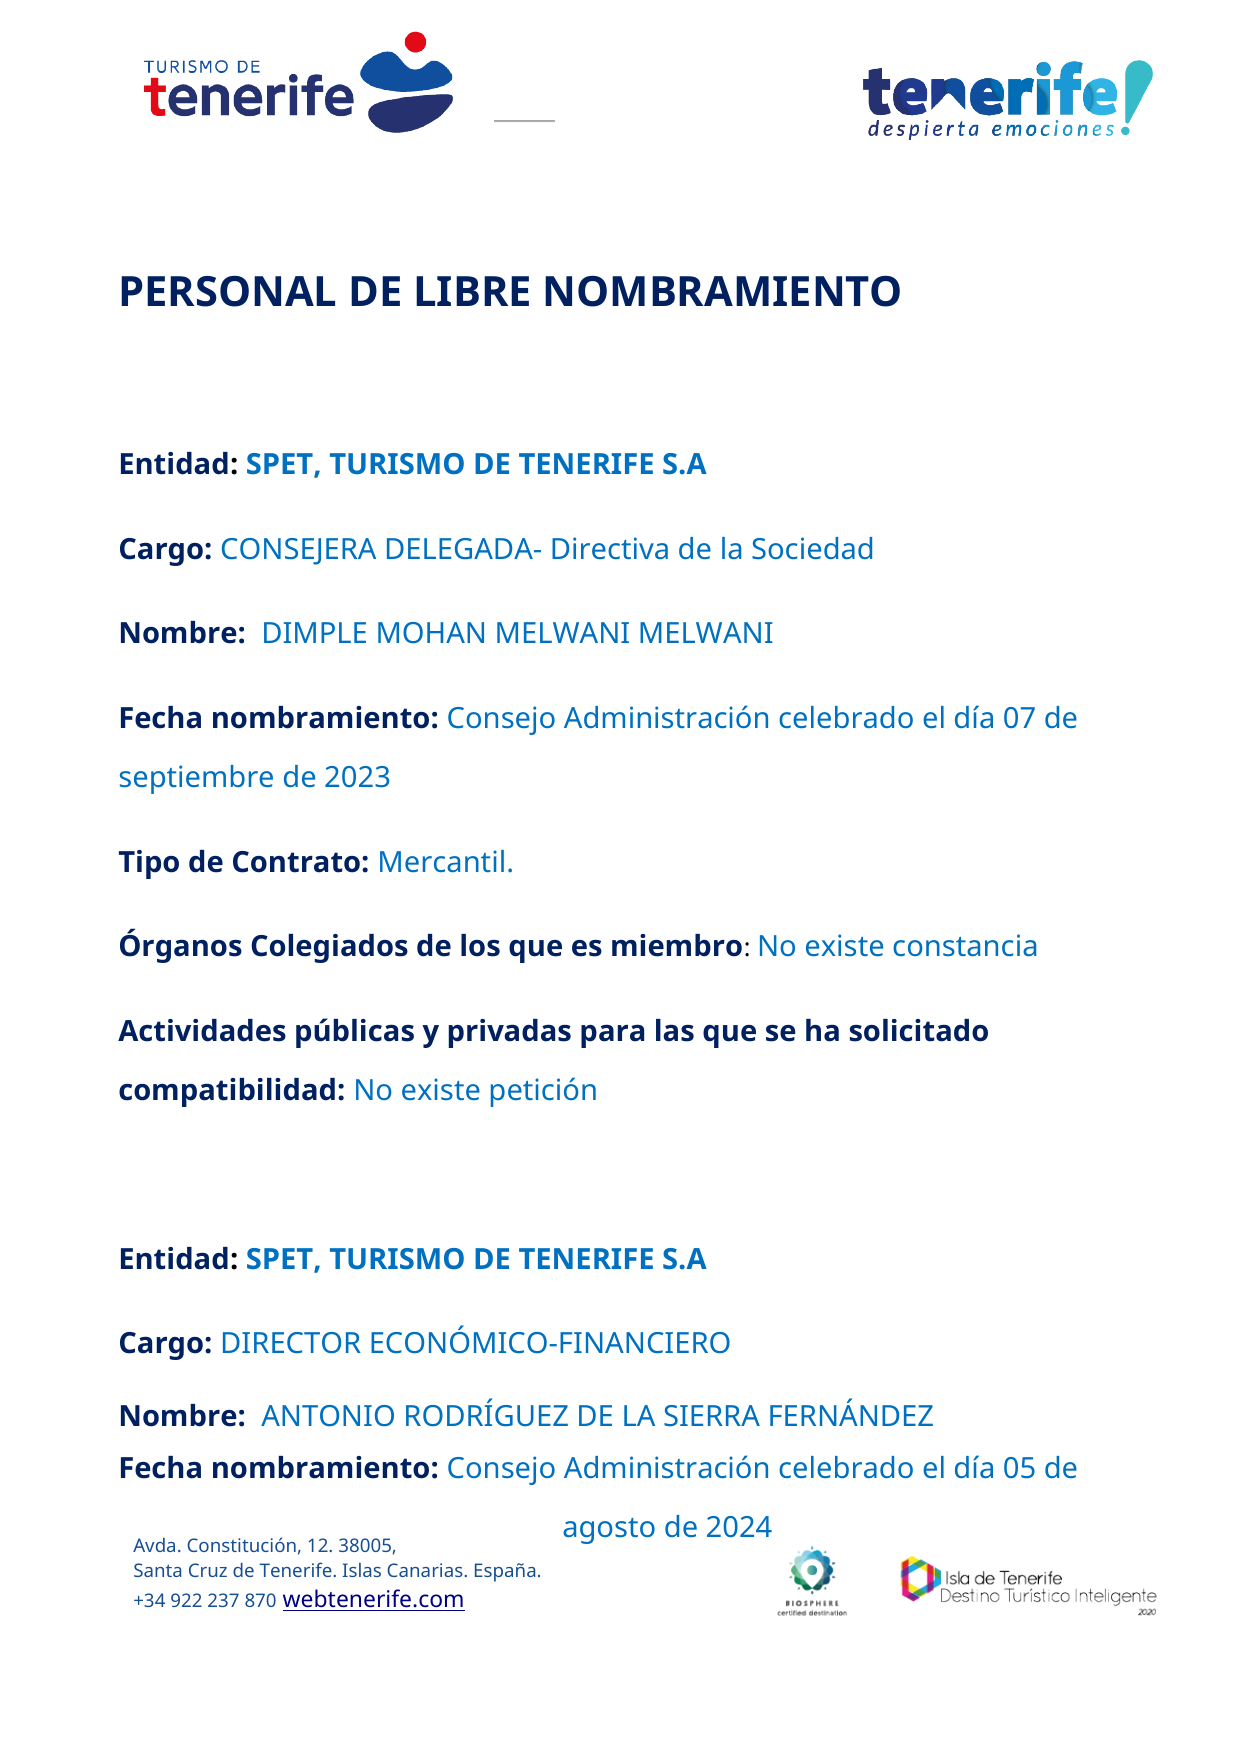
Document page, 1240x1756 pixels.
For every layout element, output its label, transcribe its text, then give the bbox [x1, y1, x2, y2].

text Nombre: ANTONIO RODRÍGUEZ DE LA SIERRA FERNÁNDEZ [118, 1395, 1121, 1434]
text Nombre: DIMPLE MOHAN MELWANI MELWANI [118, 612, 1121, 652]
text Actividades públicas y privadas para las que se ha solicitado compatibilidad: No existe petición [118, 1010, 1121, 1109]
text Órganos Colegiados de los que es miembro: No existe constancia [118, 925, 1121, 965]
text Fecha nombramiento: Consejo Administración celebrado el día 07 de septiembre de 2023 [118, 697, 1121, 796]
text Cargo: CONSEJERA DELEGADA- Directiva de la Sociedad [118, 528, 1121, 568]
text Tipo de Contrato: Mercantil. [118, 841, 1121, 881]
text Entidad: SPET, TURISMO DE TENERIFE S.A [118, 1238, 1048, 1278]
text Fecha nombramiento: Consejo Administración celebrado el día 05 de agosto de 2024 [118, 1447, 1121, 1546]
text Cargo: DIRECTOR ECONÓMICO-FINANCIERO [118, 1323, 1121, 1362]
text Entidad: SPET, TURISMO DE TENERIFE S.A [118, 443, 1048, 483]
text PERSONAL DE LIBRE NOMBRAMIENTO [118, 262, 1121, 318]
